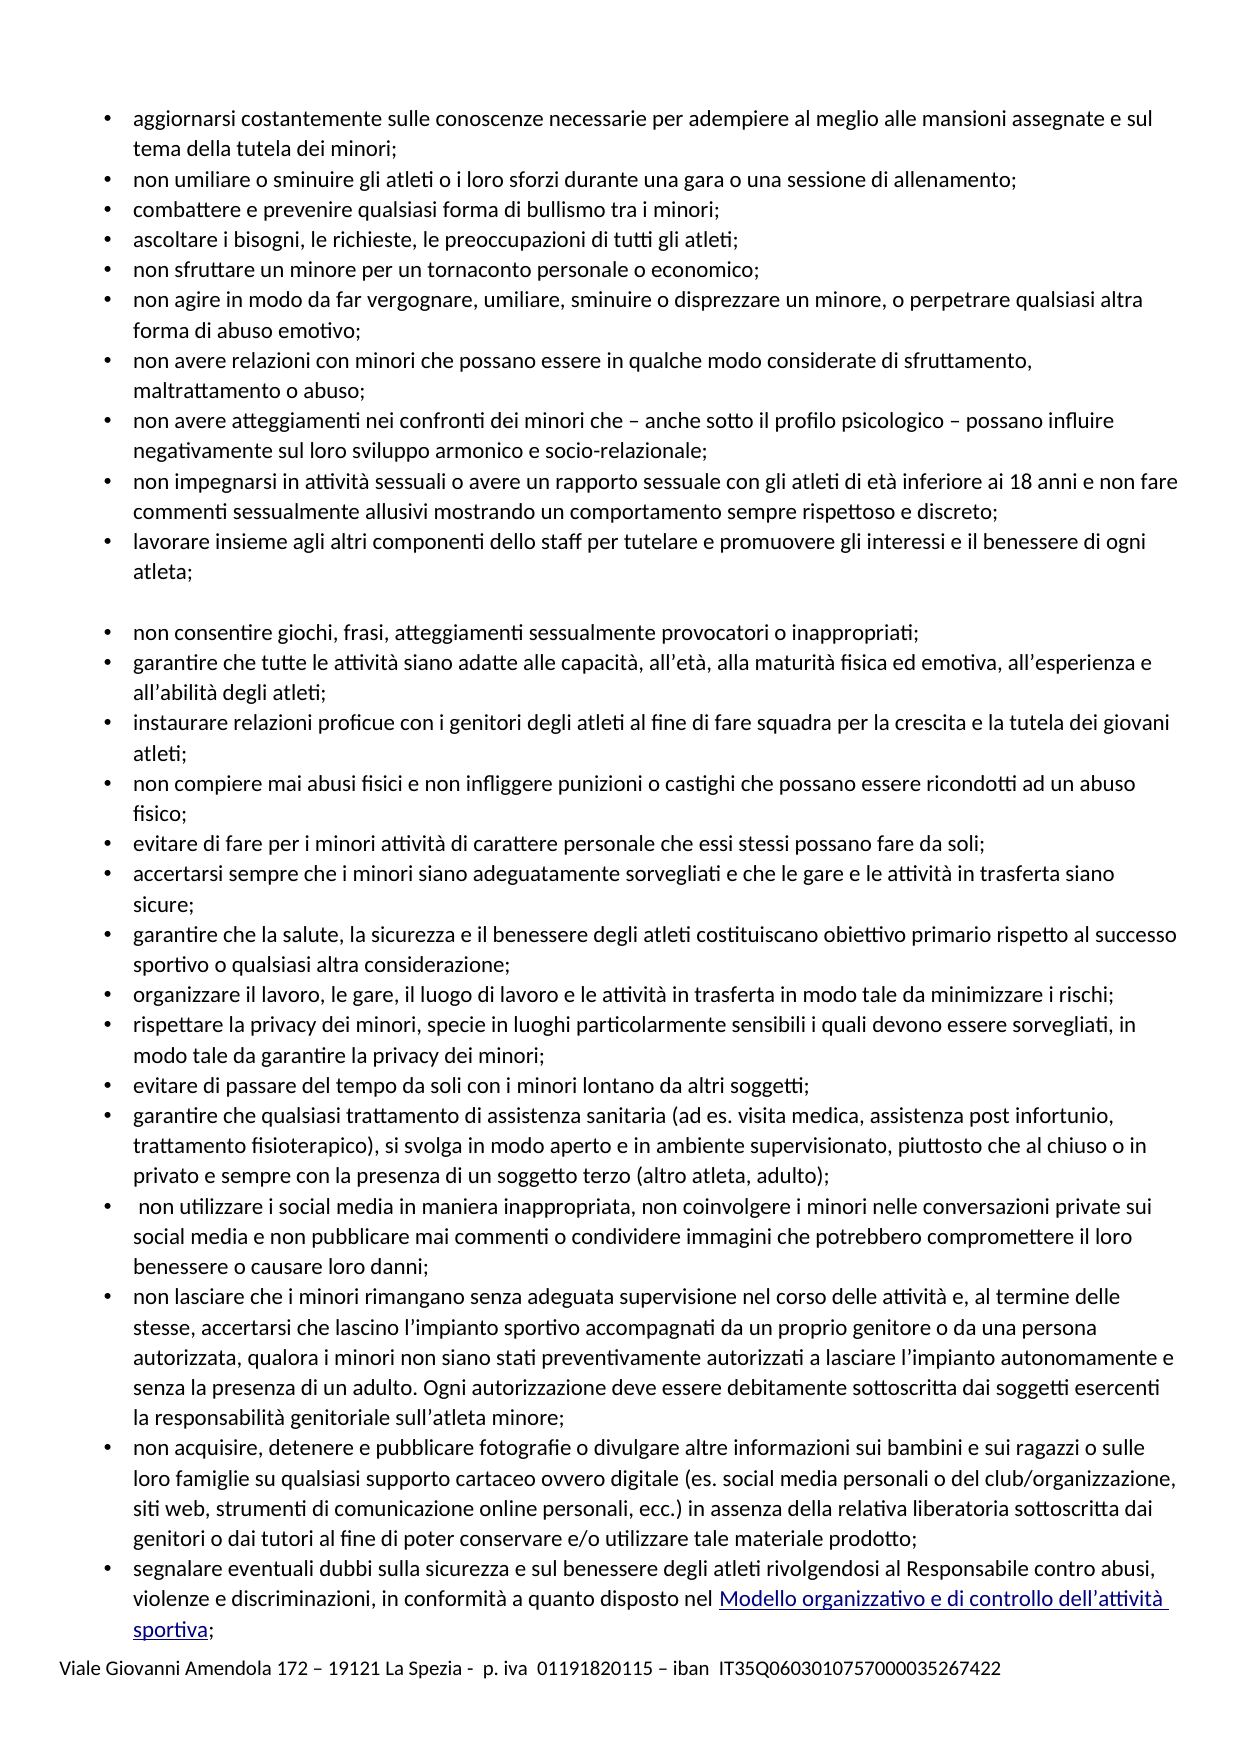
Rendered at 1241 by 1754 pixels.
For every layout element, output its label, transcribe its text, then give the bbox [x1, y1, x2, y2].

list garantire che qualsiasi trattamento di assistenza sanitaria (ad es. visita medica, assistenza post infortunio, trattamento fisioterapico), si svolga in modo aperto e in ambiente supervisionato, piuttosto che al chiuso o in privato e sempre con la presenza di un soggetto terzo (altro atleta, adulto); [103, 1101, 1181, 1190]
list segnalare eventuali dubbi sulla sicurezza e sul benessere degli atleti rivolgendosi al Responsabile contro abusi, violenze e discriminazioni, in conformità a quanto disposto nel Modello organizzativo e di controllo dell’attività sportiva; [103, 1554, 1181, 1643]
list organizzare il lavoro, le gare, il luogo di lavoro e le attività in trasferta in modo tale da minimizzare i rischi; [103, 980, 1181, 1008]
list ascoltare i bisogni, le richieste, le preoccupazioni di tutti gli atleti; [103, 225, 1181, 253]
list non compiere mai abusi fisici e non infliggere punizioni o castighi che possano essere ricondotti ad un abuso fisico; [103, 769, 1181, 827]
list non avere atteggiamenti nei confronti dei minori che – anche sotto il profilo psicologico – possano influire negativamente sul loro sviluppo armonico e socio-relazionale; [103, 406, 1181, 465]
list combattere e prevenire qualsiasi forma di bullismo tra i minori; [103, 195, 1181, 223]
list non avere relazioni con minori che possano essere in qualche modo considerate di sfruttamento, maltrattamento o abuso; [103, 346, 1181, 404]
list non consentire giochi, frasi, atteggiamenti sessualmente provocatori o inappropriati; [103, 618, 1181, 646]
list non utilizzare i social media in maniera inappropriata, non coinvolgere i minori nelle conversazioni private sui social media e non pubblicare mai commenti o condividere immagini che potrebbero compromettere il loro benessere o causare loro danni; [103, 1192, 1181, 1280]
list non acquisire, detenere e pubblicare fotografie o divulgare altre informazioni sui bambini e sui ragazzi o sulle loro famiglie su qualsiasi supporto cartaceo ovvero digitale (es. social media personali o del club/organizzazione, siti web, strumenti di comunicazione online personali, ecc.) in assenza della relativa liberatoria sottoscritta dai genitori o dai tutori al fine di poter conservare e/o utilizzare tale materiale prodotto; [103, 1433, 1181, 1552]
list non sfruttare un minore per un tornaconto personale o economico; [103, 255, 1181, 283]
list accertarsi sempre che i minori siano adeguatamente sorvegliati e che le gare e le attività in trasferta siano sicure; [103, 859, 1181, 918]
list non agire in modo da far vergognare, umiliare, sminuire o disprezzare un minore, o perpetrare qualsiasi altra forma di abuso emotivo; [103, 286, 1181, 344]
list non umiliare o sminuire gli atleti o i loro sforzi durante una gara o una sessione di allenamento; [103, 165, 1181, 193]
list non lasciare che i minori rimangano senza adeguata supervisione nel corso delle attività e, al termine delle stesse, accertarsi che lascino l’impianto sportivo accompagnati da un proprio genitore o da una persona autorizzata, qualora i minori non siano stati preventivamente autorizzati a lasciare l’impianto autonomamente e senza la presenza di un adulto. Ogni autorizzazione deve essere debitamente sottoscritta dai soggetti esercenti la responsabilità genitoriale sull’atleta minore; [103, 1282, 1181, 1431]
list evitare di passare del tempo da soli con i minori lontano da altri soggetti; [103, 1071, 1181, 1099]
list lavorare insieme agli altri componenti dello staff per tutelare e promuovere gli interessi e il benessere di ogni atleta; [103, 527, 1181, 586]
list non impegnarsi in attività sessuali o avere un rapporto sessuale con gli atleti di età inferiore ai 18 anni e non fare commenti sessualmente allusivi mostrando un comportamento sempre rispettoso e discreto; [103, 467, 1181, 525]
list aggiornarsi costantemente sulle conoscenze necessarie per adempiere al meglio alle mansioni assegnate e sul tema della tutela dei minori; [103, 104, 1181, 163]
list garantire che tutte le attività siano adatte alle capacità, all’età, alla maturità fisica ed emotiva, all’esperienza e all’abilità degli atleti; [103, 648, 1181, 706]
list garantire che la salute, la sicurezza e il benessere degli atleti costituiscano obiettivo primario rispetto al successo sportivo o qualsiasi altra considerazione; [103, 920, 1181, 978]
list instaurare relazioni proficue con i genitori degli atleti al fine di fare squadra per la crescita e la tutela dei giovani atleti; [103, 708, 1181, 767]
list rispettare la privacy dei minori, specie in luoghi particolarmente sensibili i quali devono essere sorvegliati, in modo tale da garantire la privacy dei minori; [103, 1011, 1181, 1069]
list evitare di fare per i minori attività di carattere personale che essi stessi possano fare da soli; [103, 829, 1181, 857]
